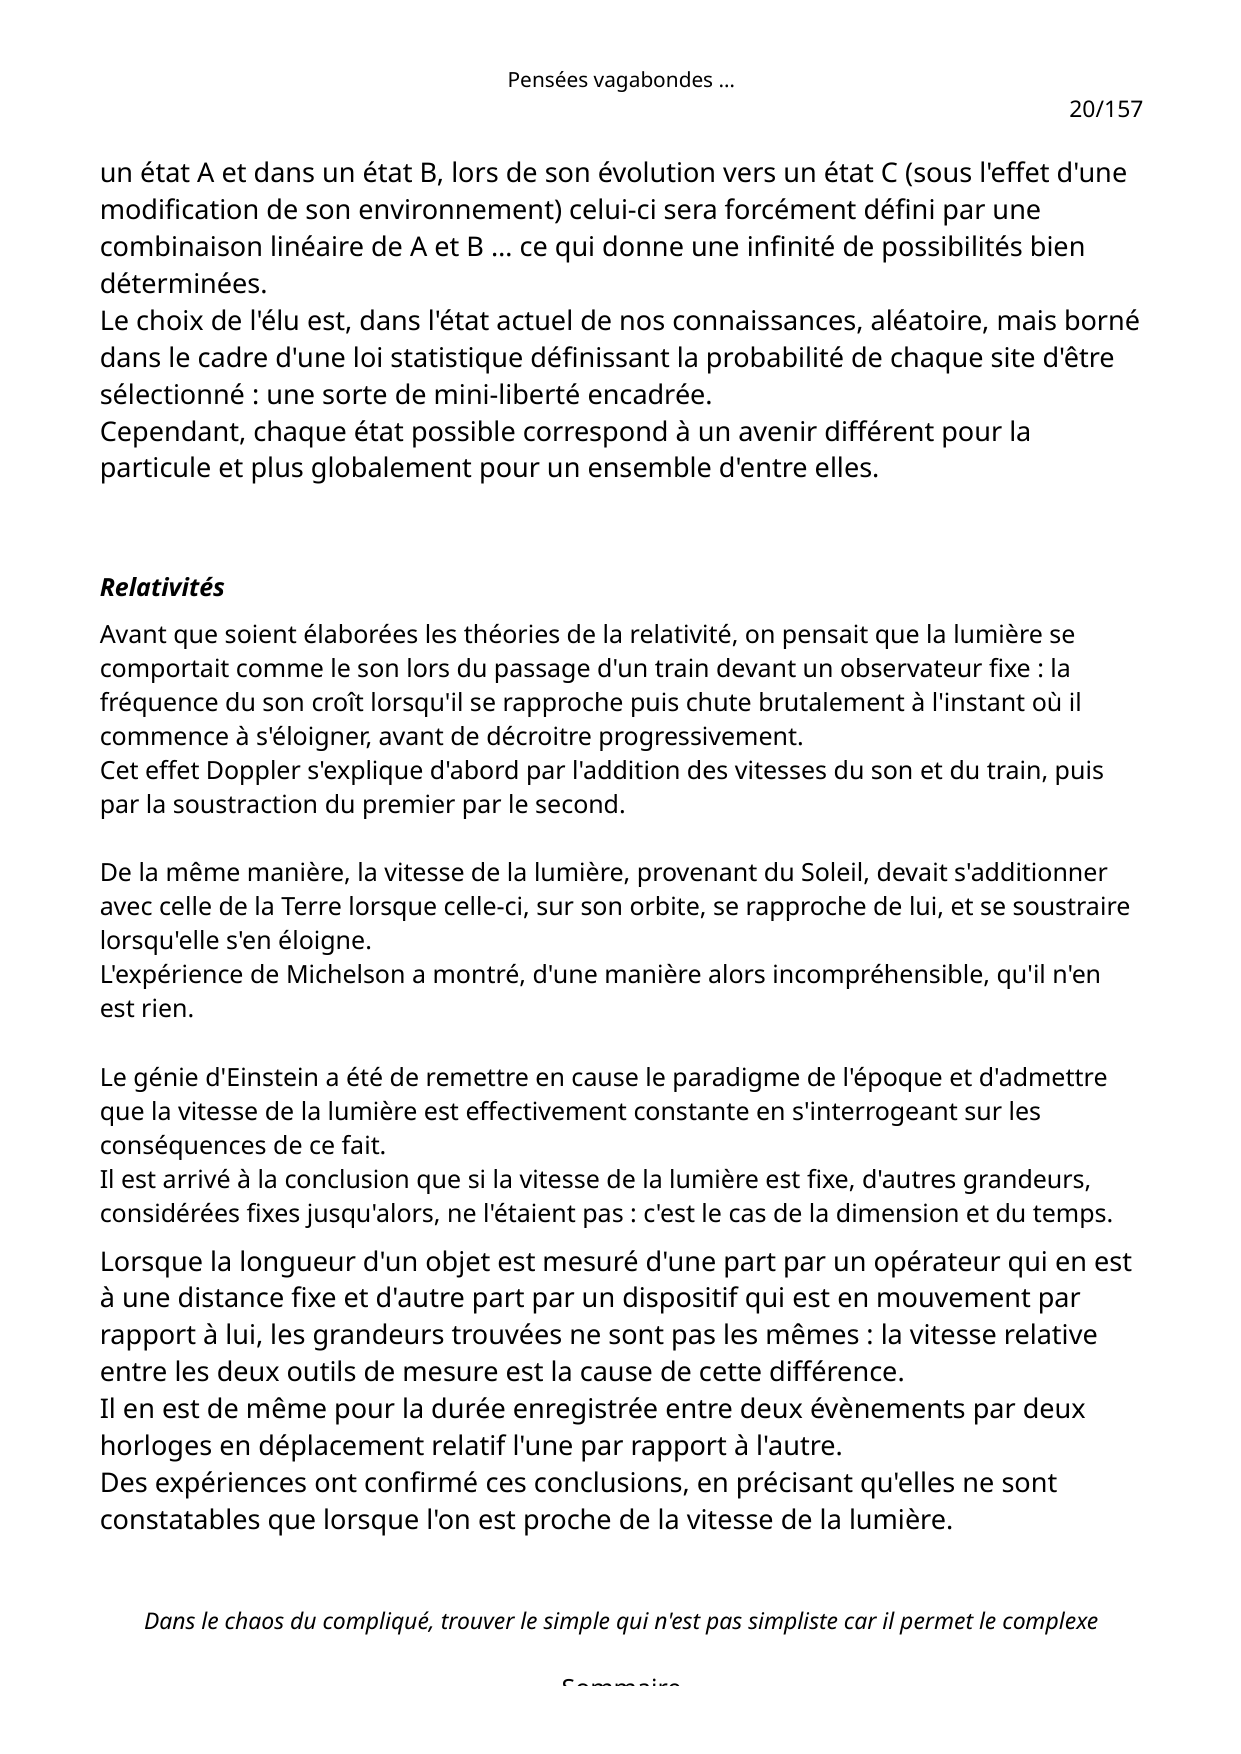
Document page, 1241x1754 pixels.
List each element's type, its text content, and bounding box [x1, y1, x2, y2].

text un état A et dans un état B, lors de son évolution vers un état C (sous l'effet d'une modification de son environnement) celui-ci sera forcément défini par une combinaison linéaire de A et B … ce qui donne une infinité de possibilités bien déterminées. Le choix de l'élu est, dans l'état actuel de nos connaissances, aléatoire, mais borné dans le cadre d'une loi statistique définissant la probabilité de chaque site d'être sélectionné : une sorte de mini-liberté encadrée. Cependant, chaque état possible correspond à un avenir différent pour la particule et plus globalement pour un ensemble d'entre elles. [99, 154, 1143, 486]
subtitle Relativités [99, 570, 1143, 604]
text Avant que soient élaborées les théories de la relativité, on pensait que la lumière se comportait comme le son lors du passage d'un train devant un observateur fixe : la fréquence du son croît lorsqu'il se rapproche puis chute brutalement à l'instant où il commence à s'éloigner, avant de décroitre progressivement. Cet effet Doppler s'explique d'abord par l'addition des vitesses du son et du train, puis par la soustraction du premier par le second. De la même manière, la vitesse de la lumière, provenant du Soleil, devait s'additionner avec celle de la Terre lorsque celle-ci, sur son orbite, se rapproche de lui, et se soustraire lorsqu'elle s'en éloigne. L'expérience de Michelson a montré, d'une manière alors incompréhensible, qu'il n'en est rien. Le génie d'Einstein a été de remettre en cause le paradigme de l'époque et d'admettre que la vitesse de la lumière est effectivement constante en s'interrogeant sur les conséquences de ce fait. Il est arrivé à la conclusion que si la vitesse de la lumière est fixe, d'autres grandeurs, considérées fixes jusqu'alors, ne l'étaient pas : c'est le cas de la dimension et du temps. [99, 616, 1143, 1229]
text Lorsque la longueur d'un objet est mesuré d'une part par un opérateur qui en est à une distance fixe et d'autre part par un dispositif qui est en mouvement par rapport à lui, les grandeurs trouvées ne sont pas les mêmes : la vitesse relative entre les deux outils de mesure est la cause de cette différence. Il en est de même pour la durée enregistrée entre deux évènements par deux horloges en déplacement relatif l'une par rapport à l'autre. Des expériences ont confirmé ces conclusions, en précisant qu'elles ne sont constatables que lorsque l'on est proche de la vitesse de la lumière. [99, 1242, 1143, 1574]
